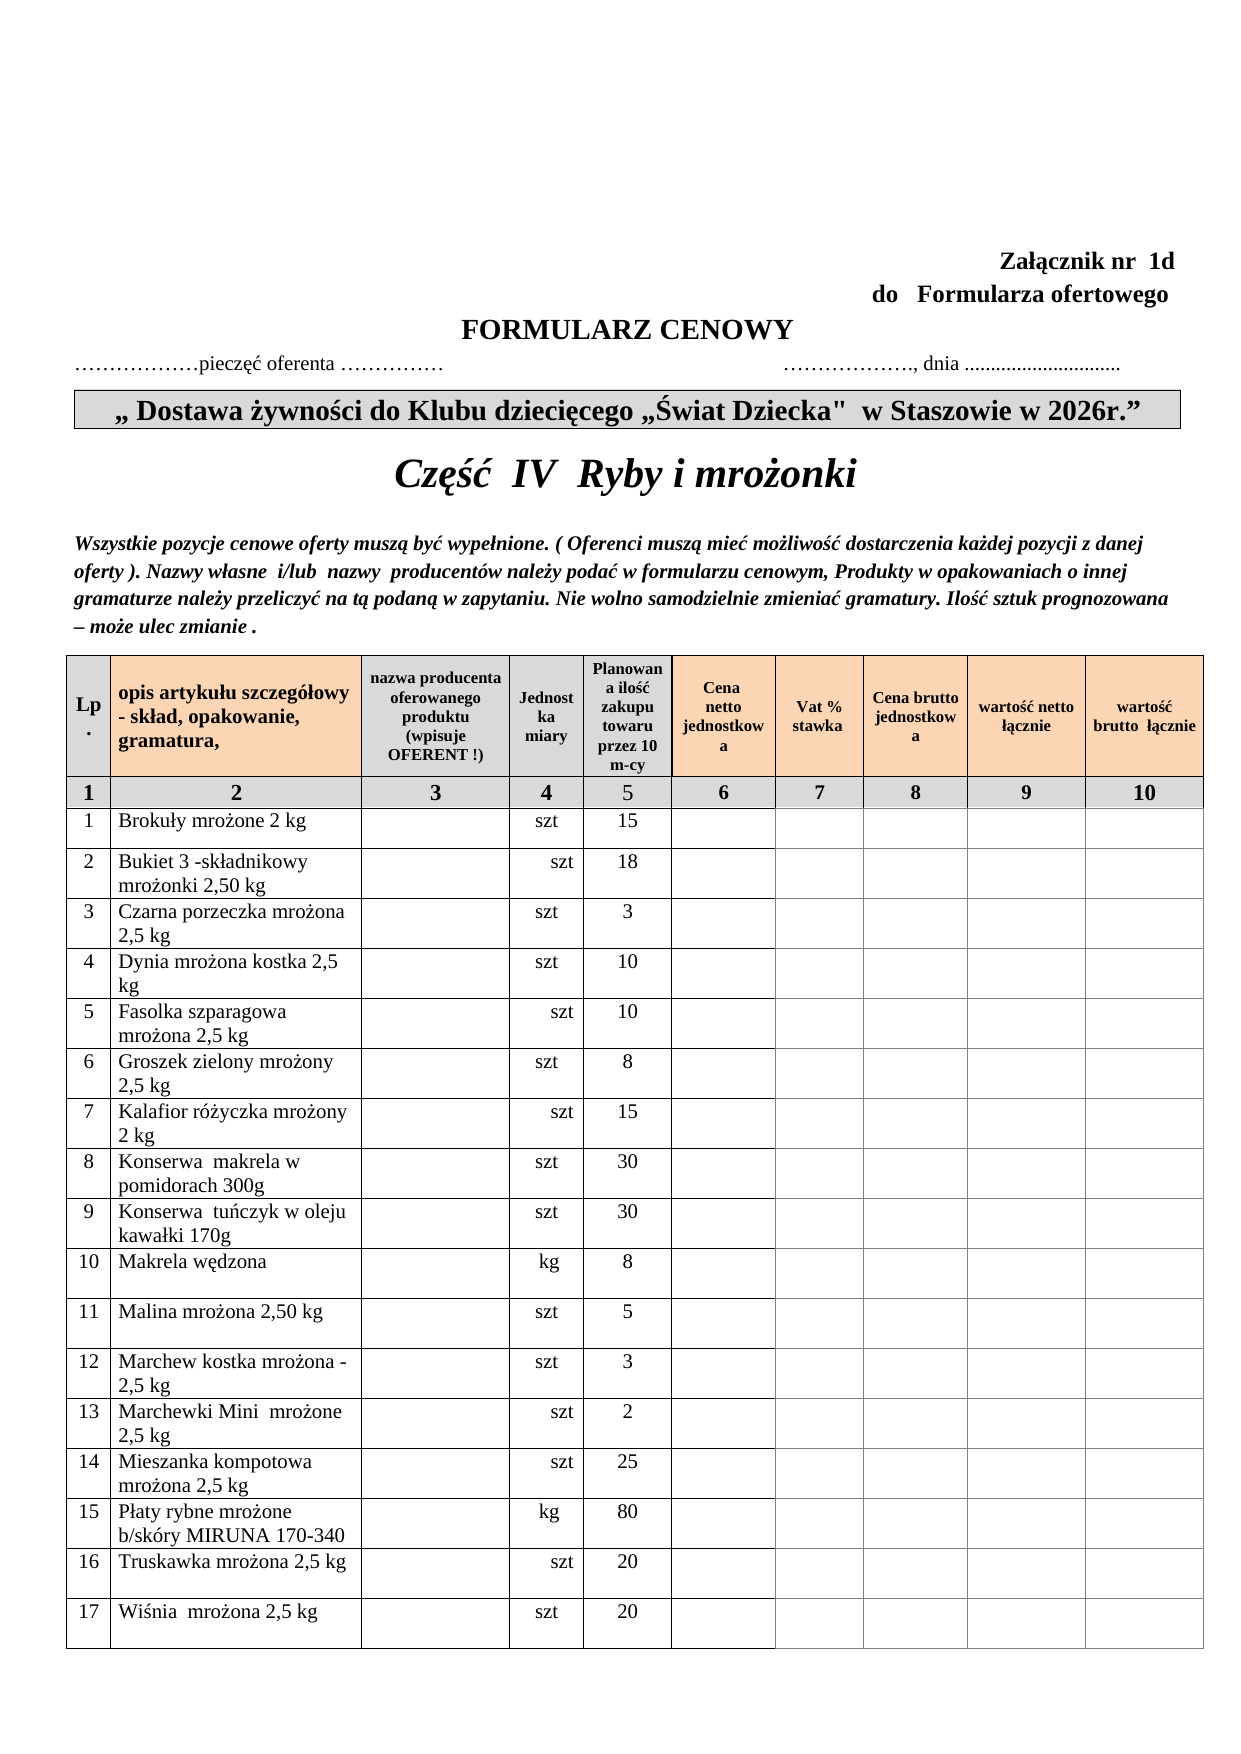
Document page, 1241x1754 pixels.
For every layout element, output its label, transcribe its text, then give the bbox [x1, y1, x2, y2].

table_cell [672, 899, 775, 948]
table_cell [1086, 1299, 1203, 1348]
table_cell [1086, 1149, 1203, 1198]
table_cell kg [510, 1499, 583, 1548]
table_cell [672, 1449, 775, 1498]
table_cell 11 [67, 1299, 110, 1348]
table_cell Wiśnia mrożona 2,5 kg [111, 1599, 361, 1648]
table_cell 8 [864, 777, 967, 807]
table_cell [362, 999, 509, 1048]
table_cell [1086, 1399, 1203, 1448]
table_cell [362, 1599, 509, 1648]
table_cell [864, 849, 967, 898]
table_cell szt [510, 1099, 583, 1148]
table_cell [362, 899, 509, 948]
table_cell 2 [111, 777, 361, 807]
table_cell [864, 1449, 967, 1498]
table_cell [1086, 1049, 1203, 1098]
table_cell [864, 1099, 967, 1148]
table_cell [362, 1349, 509, 1398]
table_cell [362, 849, 509, 898]
table_cell [968, 1249, 1085, 1298]
table_cell [1086, 809, 1203, 848]
table_cell [968, 1499, 1085, 1548]
table_cell [776, 949, 863, 998]
table_cell [776, 1599, 863, 1648]
table_cell szt [510, 1049, 583, 1098]
table_cell [1086, 849, 1203, 898]
text Załącznik nr 1d [74, 246, 1181, 275]
table_cell [776, 1349, 863, 1398]
table_cell [864, 1299, 967, 1348]
table_cell szt [510, 1299, 583, 1348]
table_cell [776, 809, 863, 848]
text Część IV Ryby i mrożonki [74, 448, 1181, 496]
table_cell [362, 1249, 509, 1298]
table_cell [776, 1249, 863, 1298]
table_cell szt [510, 1199, 583, 1248]
table_cell 3 [362, 777, 509, 807]
table_cell [672, 809, 775, 848]
table_cell 8 [67, 1149, 110, 1198]
table_cell Malina mrożona 2,50 kg [111, 1299, 361, 1348]
table_cell [672, 1349, 775, 1398]
table_header Lp. [67, 656, 110, 776]
table_cell 5 [584, 1299, 671, 1348]
table_cell [362, 949, 509, 998]
table_cell [362, 1549, 509, 1598]
table_cell 10 [1086, 777, 1203, 807]
table_cell [968, 999, 1085, 1048]
table_cell 15 [584, 809, 671, 848]
table_cell szt [510, 1349, 583, 1398]
table_cell [968, 1299, 1085, 1348]
table_cell [362, 1399, 509, 1448]
table_cell szt [510, 1449, 583, 1498]
text Wszystkie pozycje cenowe oferty muszą być wypełnione. ( Oferenci muszą mieć możliwość dostarczenia każdej pozycji z danej oferty ). Nazwy własne i/lub nazwy producentów należy podać w formularzu cenowym, Produkty w opakowaniach o innej gramaturze należy przeliczyć na tą podaną w zapytaniu. Nie wolno samodzielnie zmieniać gramatury. Ilość sztuk prognozowana – może ulec zmianie . [74, 531, 1181, 638]
text „ Dostawa żywności do Klubu dziecięcego „Świat Dziecka" w Staszowie w 2026r.” [75, 391, 1180, 428]
table_cell [968, 1099, 1085, 1148]
table_cell [362, 1199, 509, 1248]
table_cell [362, 809, 509, 848]
text ………………pieczęć oferenta …………… ………………., dnia .............................. [74, 351, 1181, 375]
table_cell [1086, 1549, 1203, 1598]
text do Formularza ofertowego [74, 279, 1181, 308]
table_cell 15 [67, 1499, 110, 1548]
table_cell szt [510, 999, 583, 1048]
table_cell 14 [67, 1449, 110, 1498]
table_cell 1 [67, 777, 110, 807]
table_cell szt [510, 1149, 583, 1198]
table_cell [672, 1399, 775, 1448]
table_cell [968, 1549, 1085, 1598]
table_cell kg [510, 1249, 583, 1298]
table_cell 20 [584, 1549, 671, 1598]
table_cell 4 [67, 949, 110, 998]
table_cell szt [510, 899, 583, 948]
table_cell [968, 899, 1085, 948]
table_cell 4 [510, 777, 583, 807]
table_cell Makrela wędzona [111, 1249, 361, 1298]
table_cell [968, 1449, 1085, 1498]
table_cell 2 [584, 1399, 671, 1448]
table_cell 16 [67, 1549, 110, 1598]
table_cell 10 [584, 949, 671, 998]
table_header Jednostka miary [510, 656, 583, 776]
table_cell [672, 849, 775, 898]
table_cell [968, 1199, 1085, 1248]
table_cell szt [510, 849, 583, 898]
table_cell [776, 1149, 863, 1198]
table_cell [1086, 1099, 1203, 1148]
table_cell 20 [584, 1599, 671, 1648]
table_cell [776, 849, 863, 898]
table_cell [968, 1599, 1085, 1648]
table_cell [864, 949, 967, 998]
table_cell [776, 1549, 863, 1598]
table_cell [776, 1449, 863, 1498]
table_cell Marchew kostka mrożona - 2,5 kg [111, 1349, 361, 1398]
table_cell [672, 949, 775, 998]
table_cell szt [510, 1399, 583, 1448]
table_cell 9 [968, 777, 1085, 807]
table_cell [864, 1049, 967, 1098]
table_cell 10 [67, 1249, 110, 1298]
table_cell [776, 1499, 863, 1548]
table_cell Dynia mrożona kostka 2,5 kg [111, 949, 361, 998]
table_cell [672, 1249, 775, 1298]
table_cell [362, 1149, 509, 1198]
table_cell [864, 1499, 967, 1548]
table_cell 15 [584, 1099, 671, 1148]
table_cell [1086, 1599, 1203, 1648]
table_cell [968, 1049, 1085, 1098]
table_cell 18 [584, 849, 671, 898]
table_cell 1 [67, 809, 110, 848]
table_header wartość netto łącznie [968, 656, 1085, 776]
table_cell [776, 1049, 863, 1098]
table_cell 80 [584, 1499, 671, 1548]
table_cell [968, 1149, 1085, 1198]
table_cell Konserwa tuńczyk w oleju kawałki 170g [111, 1199, 361, 1248]
table_cell [1086, 1499, 1203, 1548]
table_cell [1086, 1449, 1203, 1498]
table_cell 8 [584, 1249, 671, 1298]
table_cell 3 [584, 899, 671, 948]
table_header Planowana ilość zakupu towaru przez 10 m-cy [584, 656, 671, 776]
text FORMULARZ CENOWY [74, 312, 1181, 346]
table_cell [776, 1299, 863, 1348]
table_cell [672, 1199, 775, 1248]
table_cell [1086, 1349, 1203, 1398]
table_cell [864, 1149, 967, 1198]
table_cell szt [510, 949, 583, 998]
table_cell 17 [67, 1599, 110, 1648]
table_cell [1086, 949, 1203, 998]
table_cell [362, 1299, 509, 1348]
table_cell [672, 1149, 775, 1198]
table_cell szt [510, 1599, 583, 1648]
table_cell [864, 899, 967, 948]
table_cell Brokuły mrożone 2 kg [111, 809, 361, 848]
table_cell [776, 999, 863, 1048]
table_cell [968, 1349, 1085, 1398]
table_header opis artykułu szczegółowy - skład, opakowanie, gramatura, [111, 656, 361, 776]
table_cell szt [510, 1549, 583, 1598]
table_cell [776, 1099, 863, 1148]
table_cell Bukiet 3 -składnikowy mrożonki 2,50 kg [111, 849, 361, 898]
table_cell [864, 809, 967, 848]
table_cell [864, 1549, 967, 1598]
table_cell 3 [67, 899, 110, 948]
table_cell 30 [584, 1199, 671, 1248]
table_cell 13 [67, 1399, 110, 1448]
table_cell Konserwa makrela w pomidorach 300g [111, 1149, 361, 1198]
table_cell [362, 1049, 509, 1098]
table_cell 30 [584, 1149, 671, 1198]
table_cell Kalafior różyczka mrożony 2 kg [111, 1099, 361, 1148]
table_cell Czarna porzeczka mrożona 2,5 kg [111, 899, 361, 948]
table_cell [864, 1399, 967, 1448]
table_header nazwa producenta oferowanego produktu (wpisuje OFERENT !) [362, 656, 509, 776]
table_cell 25 [584, 1449, 671, 1498]
table_cell [864, 1349, 967, 1398]
table_cell [672, 999, 775, 1048]
table_cell [776, 899, 863, 948]
table_header wartość brutto łącznie [1086, 656, 1203, 776]
table_cell Płaty rybne mrożone b/skóry MIRUNA 170-340 [111, 1499, 361, 1548]
table_cell 6 [672, 777, 775, 807]
table_cell 6 [67, 1049, 110, 1098]
table_cell [1086, 1199, 1203, 1248]
table_cell [1086, 899, 1203, 948]
table_header Cena brutto jednostkowa [864, 656, 967, 776]
table_cell [864, 1249, 967, 1298]
table_cell [672, 1099, 775, 1148]
table_cell [672, 1299, 775, 1348]
table_cell [672, 1599, 775, 1648]
table_cell 2 [67, 849, 110, 898]
table_header Cena netto jednostkowa [673, 656, 775, 776]
table_cell [672, 1499, 775, 1548]
table_cell [362, 1099, 509, 1148]
table_cell 7 [67, 1099, 110, 1148]
table_cell [776, 1199, 863, 1248]
table_cell 3 [584, 1349, 671, 1398]
table_cell [362, 1449, 509, 1498]
table_cell 10 [584, 999, 671, 1048]
table_cell Truskawka mrożona 2,5 kg [111, 1549, 361, 1598]
table_cell 7 [776, 777, 863, 807]
table_cell Fasolka szparagowa mrożona 2,5 kg [111, 999, 361, 1048]
table_cell Marchewki Mini mrożone 2,5 kg [111, 1399, 361, 1448]
table_cell [1086, 999, 1203, 1048]
table_cell Mieszanka kompotowa mrożona 2,5 kg [111, 1449, 361, 1498]
table_cell [968, 809, 1085, 848]
table_cell szt [510, 809, 583, 848]
table_cell [672, 1549, 775, 1598]
table_cell [1086, 1249, 1203, 1298]
table_cell 5 [584, 777, 671, 807]
table_cell [864, 999, 967, 1048]
table_cell [672, 1049, 775, 1098]
table_cell Groszek zielony mrożony 2,5 kg [111, 1049, 361, 1098]
table_cell 5 [67, 999, 110, 1048]
table_cell [968, 849, 1085, 898]
table_cell 9 [67, 1199, 110, 1248]
table_header Vat % stawka [776, 656, 863, 776]
table_cell [864, 1599, 967, 1648]
table_cell [776, 1399, 863, 1448]
table_cell [968, 1399, 1085, 1448]
table_cell 12 [67, 1349, 110, 1398]
table_cell [968, 949, 1085, 998]
table_cell 8 [584, 1049, 671, 1098]
table_cell [362, 1499, 509, 1548]
table_cell [864, 1199, 967, 1248]
